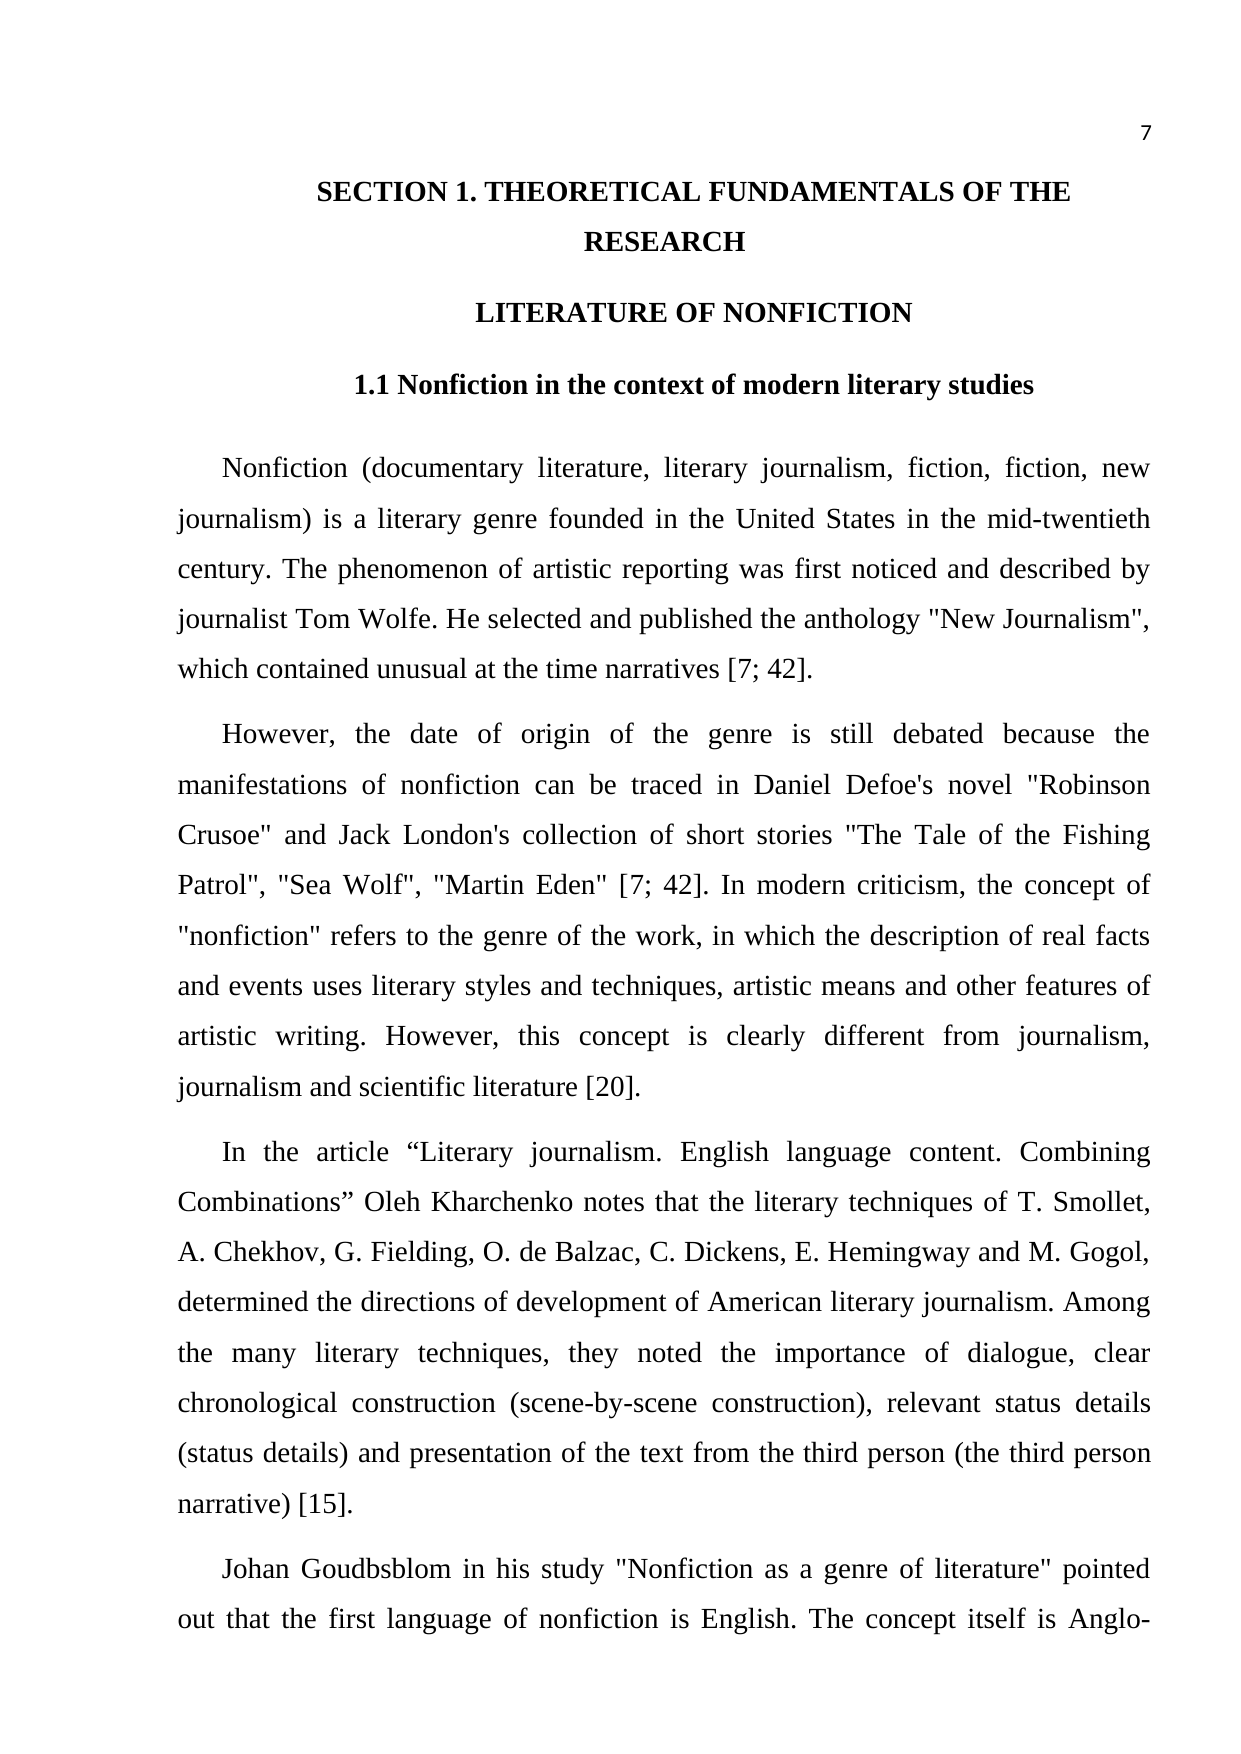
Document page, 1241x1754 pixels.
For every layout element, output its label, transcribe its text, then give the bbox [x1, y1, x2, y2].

text SECTION 1. THEORETICAL FUNDAMENTALS OF THE RESEARCH [177, 174, 1152, 258]
list Nonfiction in the context of modern literary studies [177, 367, 1152, 400]
text LITERATURE OF NONFICTION [177, 296, 1152, 329]
text In the article “Literary journalism. English language content. Combining Combinations” Oleh Kharchenko notes that the literary techniques of T. Smollet, A. Chekhov, G. Fielding, O. de Balzac, C. Dickens, E. Hemingway and M. Gogol, determined the directions of development of American literary journalism. Among the many literary techniques, they noted the importance of dialogue, clear chronological construction (scene-by-scene construction), relevant status details (status details) and presentation of the text from the third person (the third person narrative) [15]. [177, 1134, 1152, 1519]
text However, the date of origin of the genre is still debated because the manifestations of nonfiction can be traced in Daniel Defoe's novel "Robinson Crusoe" and Jack London's collection of short stories "The Tale of the Fishing Patrol", "Sea Wolf", "Martin Eden" [7; 42]. In modern criticism, the concept of "nonfiction" refers to the genre of the work, in which the description of real facts and events uses literary styles and techniques, artistic means and other features of artistic writing. However, this concept is clearly different from journalism, journalism and scientific literature [20]. [177, 717, 1152, 1102]
text Nonfiction (documentary literature, literary journalism, fiction, fiction, new journalism) is a literary genre founded in the United States in the mid-twentieth century. The phenomenon of artistic reporting was first noticed and described by journalist Tom Wolfe. He selected and published the anthology "New Journalism", which contained unusual at the time narratives [7; 42]. [177, 450, 1152, 685]
text Johan Goudbsblom in his study "Nonfiction as a genre of literature" pointed out that the first language of nonfiction is English. The concept itself is Anglo- [177, 1551, 1152, 1634]
